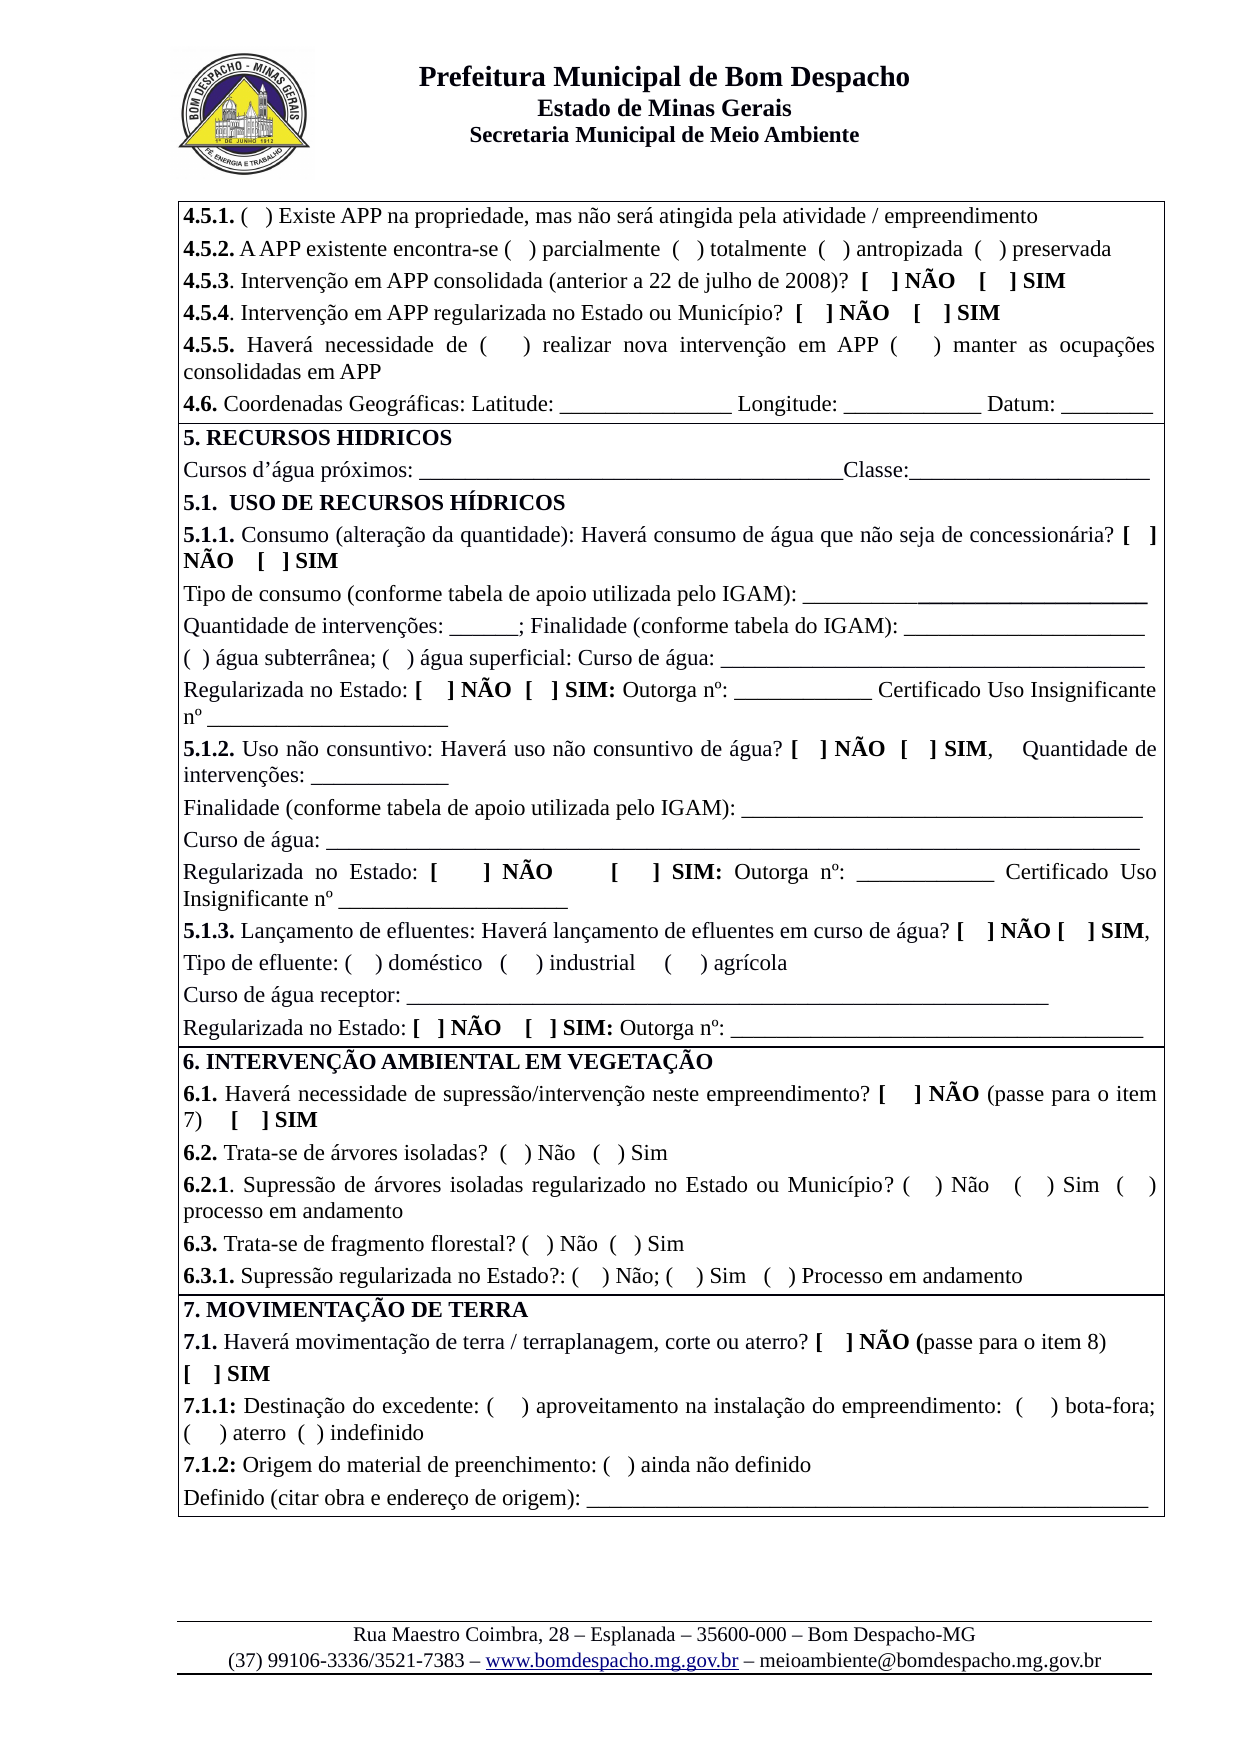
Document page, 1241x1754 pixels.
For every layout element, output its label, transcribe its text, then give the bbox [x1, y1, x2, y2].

table_cell 6. INTERVENÇÃO AMBIENTAL EM VEGETAÇÃO 6.1. Haverá necessidade de supressão/intervenção neste empreendimento? [ ] NÃO (passe para o item 7) [ ] SIM 6.2. Trata-se de árvores isoladas? ( ) Não ( ) Sim 6.2.1. Supressão de árvores isoladas regularizado no Estado ou Município? ( ) Não ( ) Sim ( ) processo em andamento 6.3. Trata-se de fragmento florestal? ( ) Não ( ) Sim 6.3.1. Supressão regularizada no Estado?: ( ) Não; ( ) Sim ( ) Processo em andamento [179, 1048, 1164, 1294]
picture [170, 46, 315, 180]
table_cell 5. RECURSOS HIDRICOS Cursos d’água próximos: _____________________________________Classe:_____________________ 5.1. USO DE RECURSOS HÍDRICOS 5.1.1. Consumo (alteração da quantidade): Haverá consumo de água que não seja de concessionária? [ ] NÃO [ ] SIM Tipo de consumo (conforme tabela de apoio utilizada pelo IGAM): ______________________________ Quantidade de intervenções: ______; Finalidade (conforme tabela do IGAM): _____________________ ( ) água subterrânea; ( ) água superficial: Curso de água: _____________________________________ Regularizada no Estado: [ ] NÃO [ ] SIM: Outorga nº: ____________ Certificado Uso Insignificante nº _____________________ 5.1.2. Uso não consuntivo: Haverá uso não consuntivo de água? [ ] NÃO [ ] SIM, Quantidade de intervenções: ____________ Finalidade (conforme tabela de apoio utilizada pelo IGAM): ___________________________________ Curso de água: _______________________________________________________________________ Regularizada no Estado: [ ] NÃO [ ] SIM: Outorga nº: ____________ Certificado Uso Insignificante nº ____________________ 5.1.3. Lançamento de efluentes: Haverá lançamento de efluentes em curso de água? [ ] NÃO [ ] SIM, Tipo de efluente: ( ) doméstico ( ) industrial ( ) agrícola Curso de água receptor: ________________________________________________________ Regularizada no Estado: [ ] NÃO [ ] SIM: Outorga nº: ____________________________________ [179, 424, 1164, 1046]
table_cell 4.5.1. ( ) Existe APP na propriedade, mas não será atingida pela atividade / empreendimento 4.5.2. A APP existente encontra-se ( ) parcialmente ( ) totalmente ( ) antropizada ( ) preservada 4.5.3. Intervenção em APP consolidada (anterior a 22 de julho de 2008)? [ ] NÃO [ ] SIM 4.5.4. Intervenção em APP regularizada no Estado ou Município? [ ] NÃO [ ] SIM 4.5.5. Haverá necessidade de ( ) realizar nova intervenção em APP ( ) manter as ocupações consolidadas em APP 4.6. Coordenadas Geográficas: Latitude: _______________ Longitude: ____________ Datum: ________ [179, 202, 1164, 422]
table_cell 7. MOVIMENTAÇÃO DE TERRA 7.1. Haverá movimentação de terra / terraplanagem, corte ou aterro? [ ] NÃO (passe para o item 8) [ ] SIM 7.1.1: Destinação do excedente: ( ) aproveitamento na instalação do empreendimento: ( ) bota-fora; ( ) aterro ( ) indefinido 7.1.2: Origem do material de preenchimento: ( ) ainda não definido Definido (citar obra e endereço de origem): _________________________________________________ [179, 1296, 1164, 1516]
